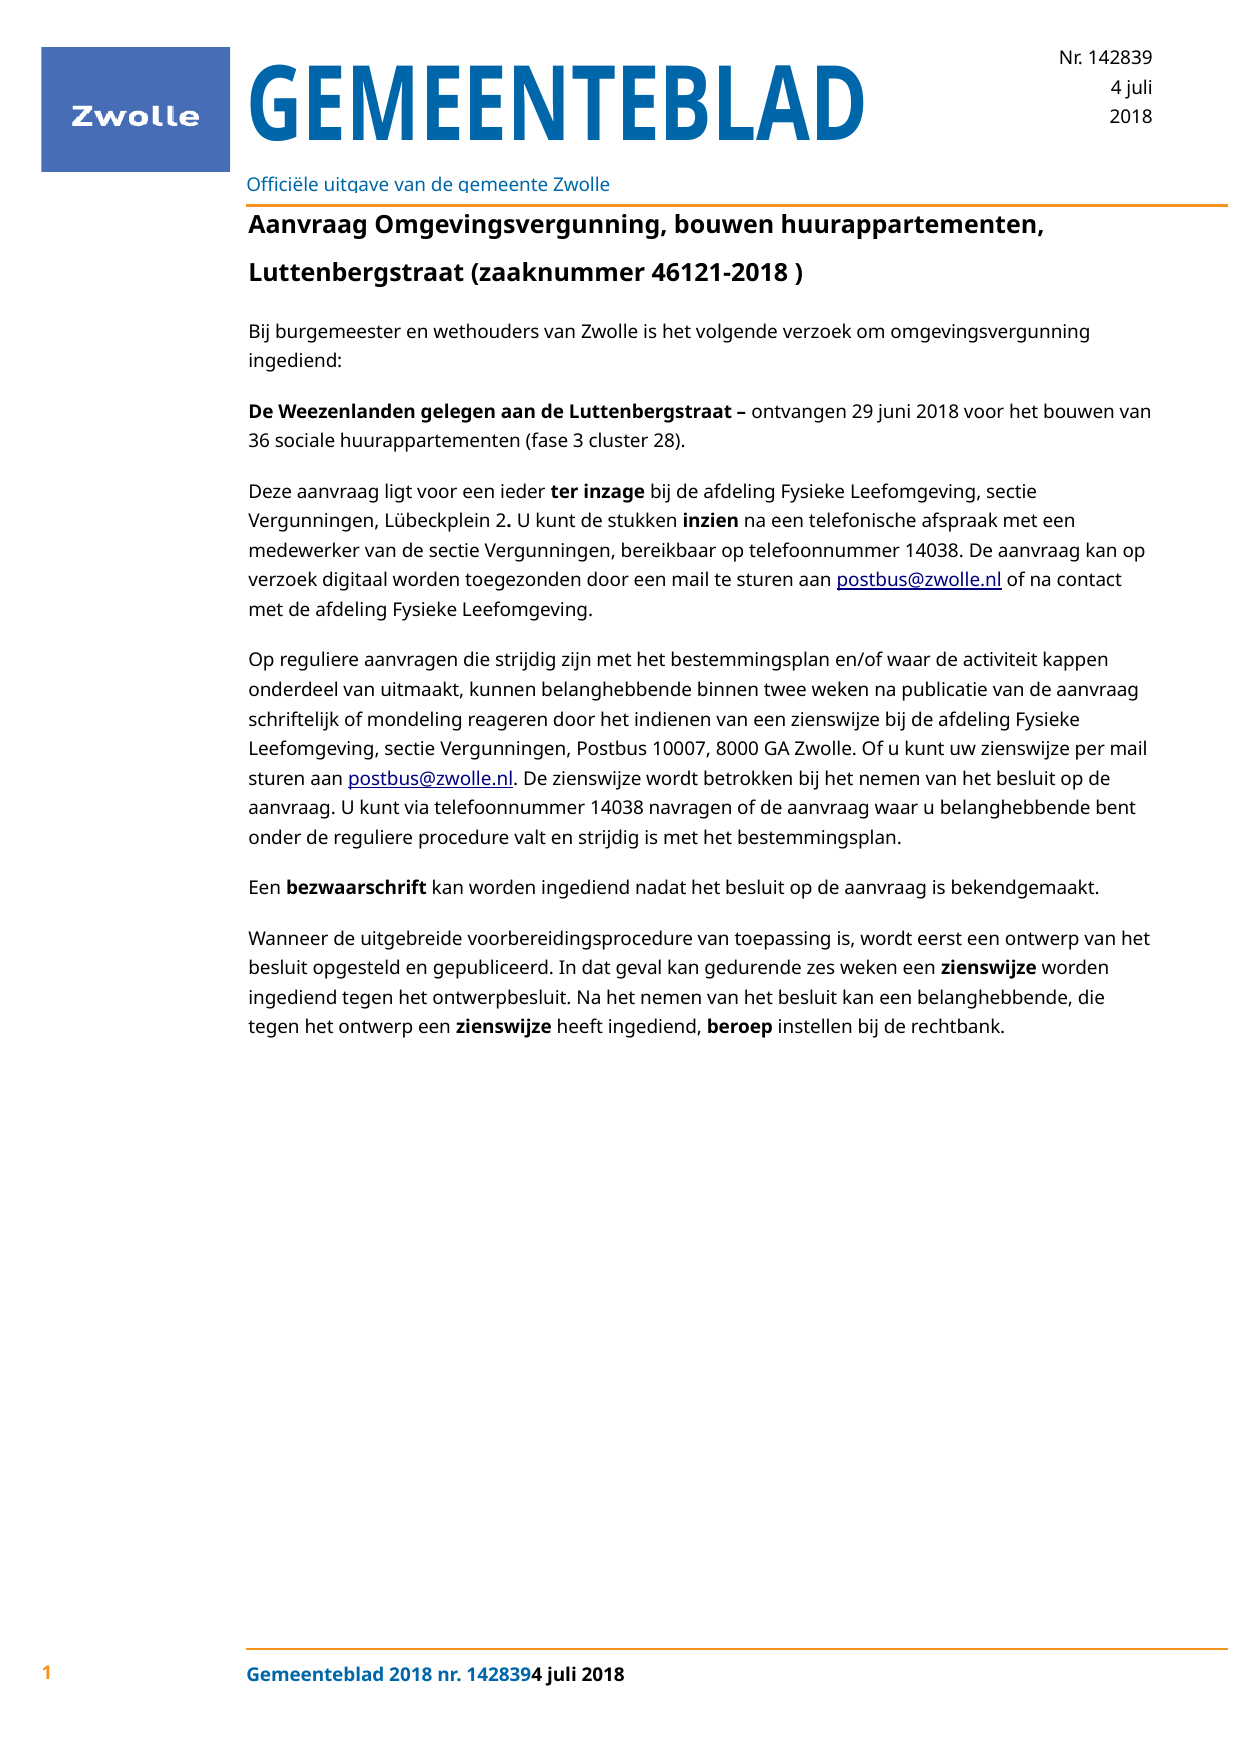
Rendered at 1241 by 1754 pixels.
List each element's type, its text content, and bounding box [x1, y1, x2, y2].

text Wanneer de uitgebreide voorbereidingsprocedure van toepassing is, wordt eerst een ontwerp van het besluit opgesteld en gepubliceerd. In dat geval kan gedurende zes weken een zienswijze worden ingediend tegen het ontwerpbesluit. Na het nemen van het besluit kan een belanghebbende, die tegen het ontwerp een zienswijze heeft ingediend, beroep instellen bij de rechtbank. [248, 925, 1152, 1039]
text Een bezwaarschrift kan worden ingediend nadat het besluit op de aanvraag is bekendgemaakt. [248, 874, 1152, 900]
text Bij burgemeester en wethouders van Zwolle is het volgende verzoek om omgevingsvergunning ingediend: [248, 318, 1152, 373]
picture [41, 47, 231, 172]
text Deze aanvraag ligt voor een ieder ter inzage bij de afdeling Fysieke Leefomgeving, sectie Vergunningen, Lübeckplein 2. U kunt de stukken inzien na een telefonische afspraak met een medewerker van de sectie Vergunningen, bereikbaar op telefoonnummer 14038. De aanvraag kan op verzoek digitaal worden toegezonden door een mail te sturen aan postbus@zwolle.nl of na contact met de afdeling Fysieke Leefomgeving. [248, 478, 1152, 622]
text Op reguliere aanvragen die strijdig zijn met het bestemmingsplan en/of waar de activiteit kappen onderdeel van uitmaakt, kunnen belanghebbende binnen twee weken na publicatie van de aanvraag schriftelijk of mondeling reageren door het indienen van een zienswijze bij de afdeling Fysieke Leefomgeving, sectie Vergunningen, Postbus 10007, 8000 GA Zwolle. Of u kunt uw zienswijze per mail sturen aan postbus@zwolle.nl. De zienswijze wordt betrokken bij het nemen van het besluit op de aanvraag. U kunt via telefoonnummer 14038 navragen of de aanvraag waar u belanghebbende bent onder de reguliere procedure valt en strijdig is met het bestemmingsplan. [248, 647, 1152, 850]
text Aanvraag Omgevingsvergunning, bouwen huurappartementen, Luttenbergstraat (zaaknummer 46121-2018 ) [248, 207, 1152, 288]
text De Weezenlanden gelegen aan de Luttenbergstraat – ontvangen 29 juni 2018 voor het bouwen van 36 sociale huurappartementen (fase 3 cluster 28). [248, 398, 1152, 453]
